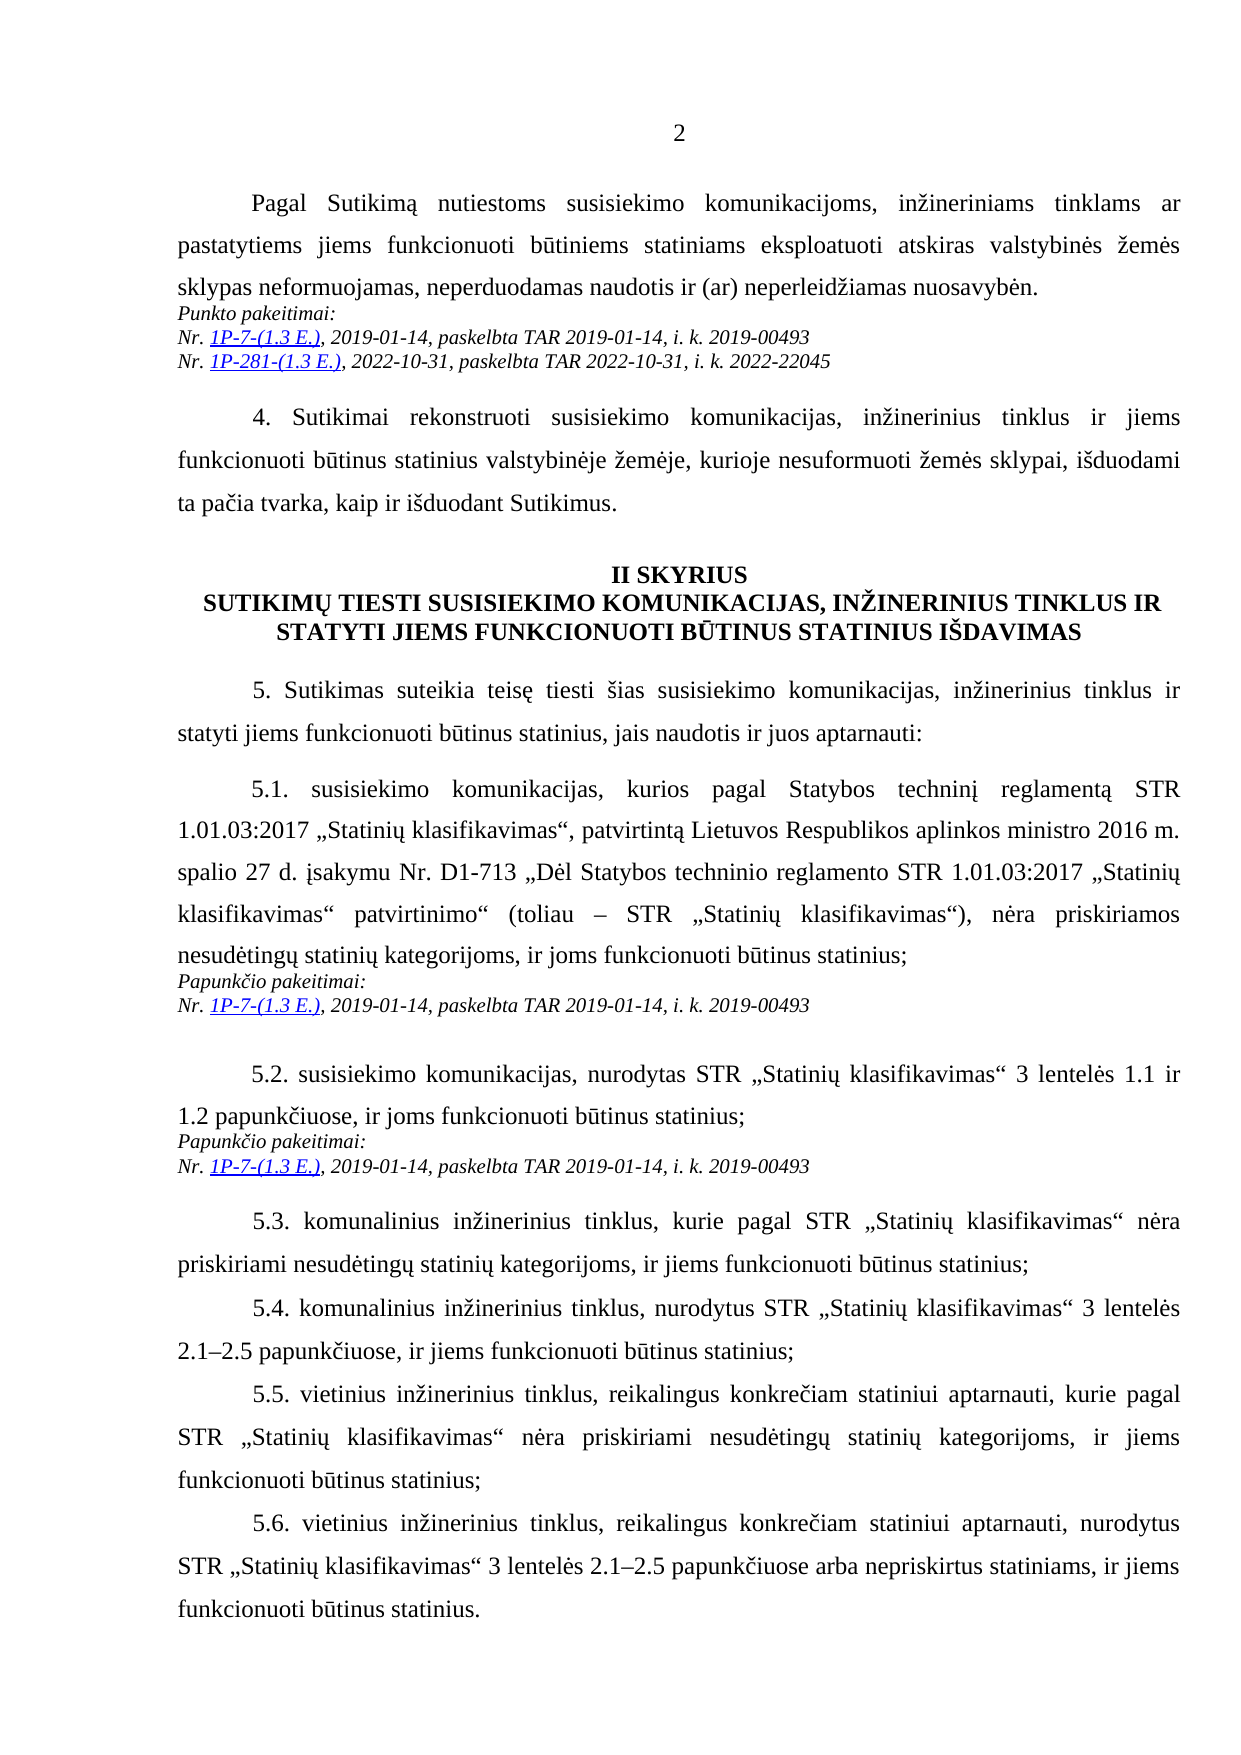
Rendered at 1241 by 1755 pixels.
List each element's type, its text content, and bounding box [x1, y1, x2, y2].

text Papunkčio pakeitimai: [177, 1129, 1181, 1153]
text Papunkčio pakeitimai: [177, 969, 1181, 993]
text Nr. 1P-7-(1.3 E.), 2019-01-14, paskelbta TAR 2019-01-14, i. k. 2019-00493 [177, 993, 1181, 1017]
text Punkto pakeitimai: [177, 301, 1181, 325]
text 5. Sutikimas suteikia teisę tiesti šias susisiekimo komunikacijas, inžinerinius tinklus ir statyti jiems funkcionuoti būtinus statinius, jais naudotis ir juos aptarnauti: [177, 675, 1181, 747]
text 5.2. susisiekimo komunikacijas, nurodytas STR „Statinių klasifikavimas“ 3 lentelės 1.1 ir 1.2 papunkčiuose, ir joms funkcionuoti būtinus statinius; [177, 1046, 1181, 1129]
text Nr. 1P-7-(1.3 E.), 2019-01-14, paskelbta TAR 2019-01-14, i. k. 2019-00493 [177, 1153, 1181, 1178]
text Pagal Sutikimą nutiestoms susisiekimo komunikacijoms, inžineriniams tinklams ar pastatytiems jiems funkcionuoti būtiniems statiniams eksploatuoti atskiras valstybinės žemės sklypas neformuojamas, neperduodamas naudotis ir (ar) neperleidžiamas nuosavybėn. [177, 176, 1181, 301]
text Nr. 1P-281-(1.3 E.), 2022-10-31, paskelbta TAR 2022-10-31, i. k. 2022-22045 [177, 349, 1181, 373]
text 5.3. komunalinius inžinerinius tinklus, kurie pagal STR „Statinių klasifikavimas“ nėra priskiriami nesudėtingų statinių kategorijoms, ir jiems funkcionuoti būtinus statinius; [177, 1206, 1181, 1278]
text II SKYRIUS [177, 560, 1181, 588]
text Nr. 1P-7-(1.3 E.), 2019-01-14, paskelbta TAR 2019-01-14, i. k. 2019-00493 [177, 325, 1181, 349]
text 5.5. vietinius inžinerinius tinklus, reikalingus konkrečiam statiniui aptarnauti, kurie pagal STR „Statinių klasifikavimas“ nėra priskiriami nesudėtingų statinių kategorijoms, ir jiems funkcionuoti būtinus statinius; [177, 1379, 1181, 1494]
text 5.1. susisiekimo komunikacijas, kurios pagal Statybos techninį reglamentą STR 1.01.03:2017 „Statinių klasifikavimas“, patvirtintą Lietuvos Respublikos aplinkos ministro 2016 m. spalio 27 d. įsakymu Nr. D1-713 „Dėl Statybos techninio reglamento STR 1.01.03:2017 „Statinių klasifikavimas“ patvirtinimo“ (toliau – STR „Statinių klasifikavimas“), nėra priskiriamos nesudėtingų statinių kategorijoms, ir joms funkcionuoti būtinus statinius; [177, 761, 1181, 969]
text 5.6. vietinius inžinerinius tinklus, reikalingus konkrečiam statiniui aptarnauti, nurodytus STR „Statinių klasifikavimas“ 3 lentelės 2.1–2.5 papunkčiuose arba nepriskirtus statiniams, ir jiems funkcionuoti būtinus statinius. [177, 1508, 1181, 1623]
text SUTIKIMŲ TIESTI SUSISIEKIMO KOMUNIKACIJAS, INŽINERINIUS TINKLUS IR STATYTI JIEMS FUNKCIONUOTI BŪTINUS STATINIUS IŠDAVIMAS [177, 588, 1181, 646]
text 4. Sutikimai rekonstruoti susisiekimo komunikacijas, inžinerinius tinklus ir jiems funkcionuoti būtinus statinius valstybinėje žemėje, kurioje nesuformuoti žemės sklypai, išduodami ta pačia tvarka, kaip ir išduodant Sutikimus. [177, 402, 1181, 517]
text 5.4. komunalinius inžinerinius tinklus, nurodytus STR „Statinių klasifikavimas“ 3 lentelės 2.1–2.5 papunkčiuose, ir jiems funkcionuoti būtinus statinius; [177, 1293, 1181, 1364]
